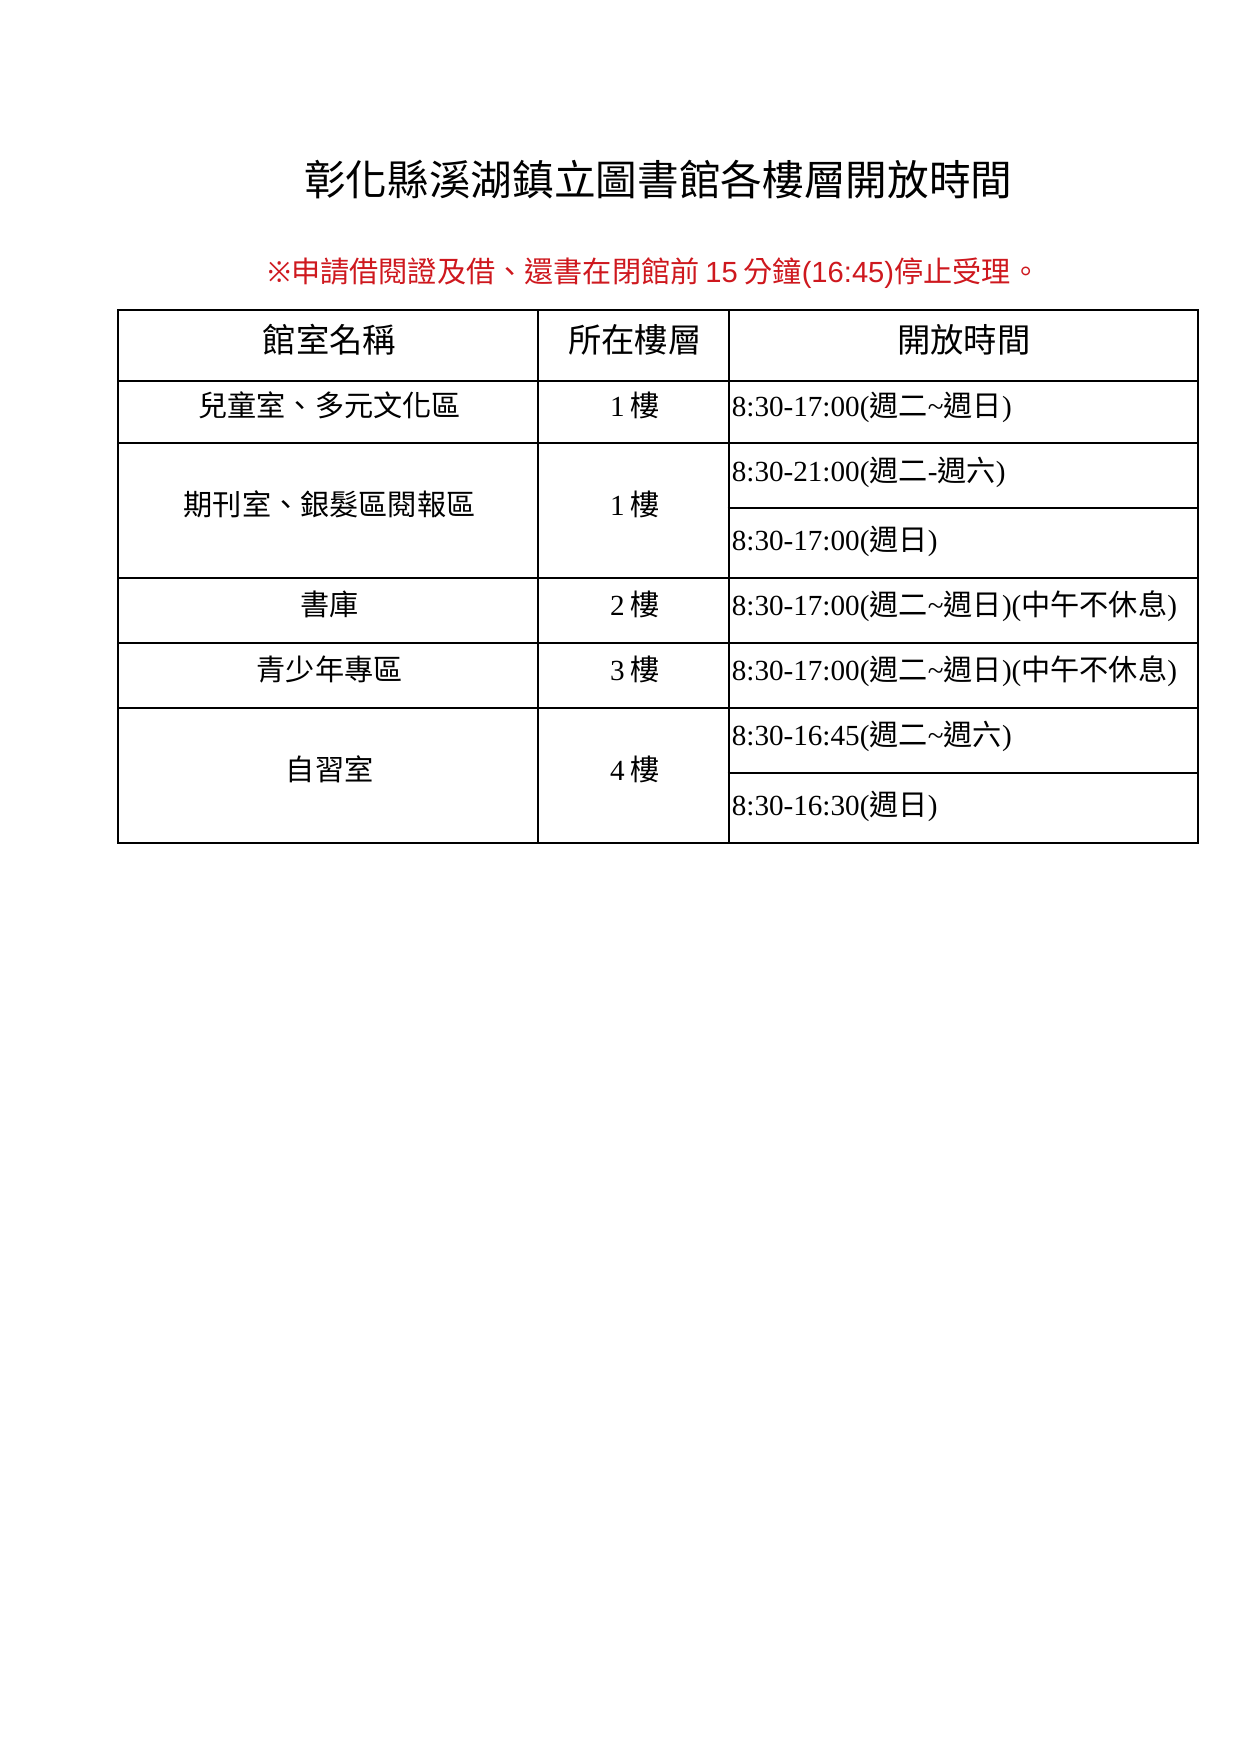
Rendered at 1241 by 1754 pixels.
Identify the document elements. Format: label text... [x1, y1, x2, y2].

table_cell 所在樓層 [539, 311, 728, 380]
table_header 彰化縣溪湖鎮立圖書館各樓層開放時間 ※申請借閱證及借、還書在閉館前15分鐘(16:45)停止受理。 [118, 147, 1198, 309]
table_cell 1樓 [539, 444, 728, 577]
table_cell 開放時間 [730, 311, 1197, 380]
table_cell 2樓 [539, 579, 728, 642]
table_cell 8:30-21:00(週二-週六) [730, 444, 1197, 507]
table_cell 自習室 [119, 709, 537, 842]
table_cell 8:30-17:00(週二~週日) [730, 382, 1197, 442]
table_cell 1樓 [539, 382, 728, 442]
table_cell 8:30-16:45(週二~週六) [730, 709, 1197, 772]
table_cell 書庫 [119, 579, 537, 642]
table_cell 兒童室、多元文化區 [119, 382, 537, 442]
table_cell 8:30-17:00(週二~週日)(中午不休息) [730, 644, 1197, 707]
table_cell 8:30-17:00(週二~週日)(中午不休息) [730, 579, 1197, 642]
table_cell 期刊室、銀髮區閱報區 [119, 444, 537, 577]
table_cell 4樓 [539, 709, 728, 842]
table_cell 8:30-17:00(週日) [730, 509, 1197, 577]
table_cell 青少年專區 [119, 644, 537, 707]
table_cell 8:30-16:30(週日) [730, 774, 1197, 842]
table_cell 3樓 [539, 644, 728, 707]
table_cell 館室名稱 [119, 311, 537, 380]
